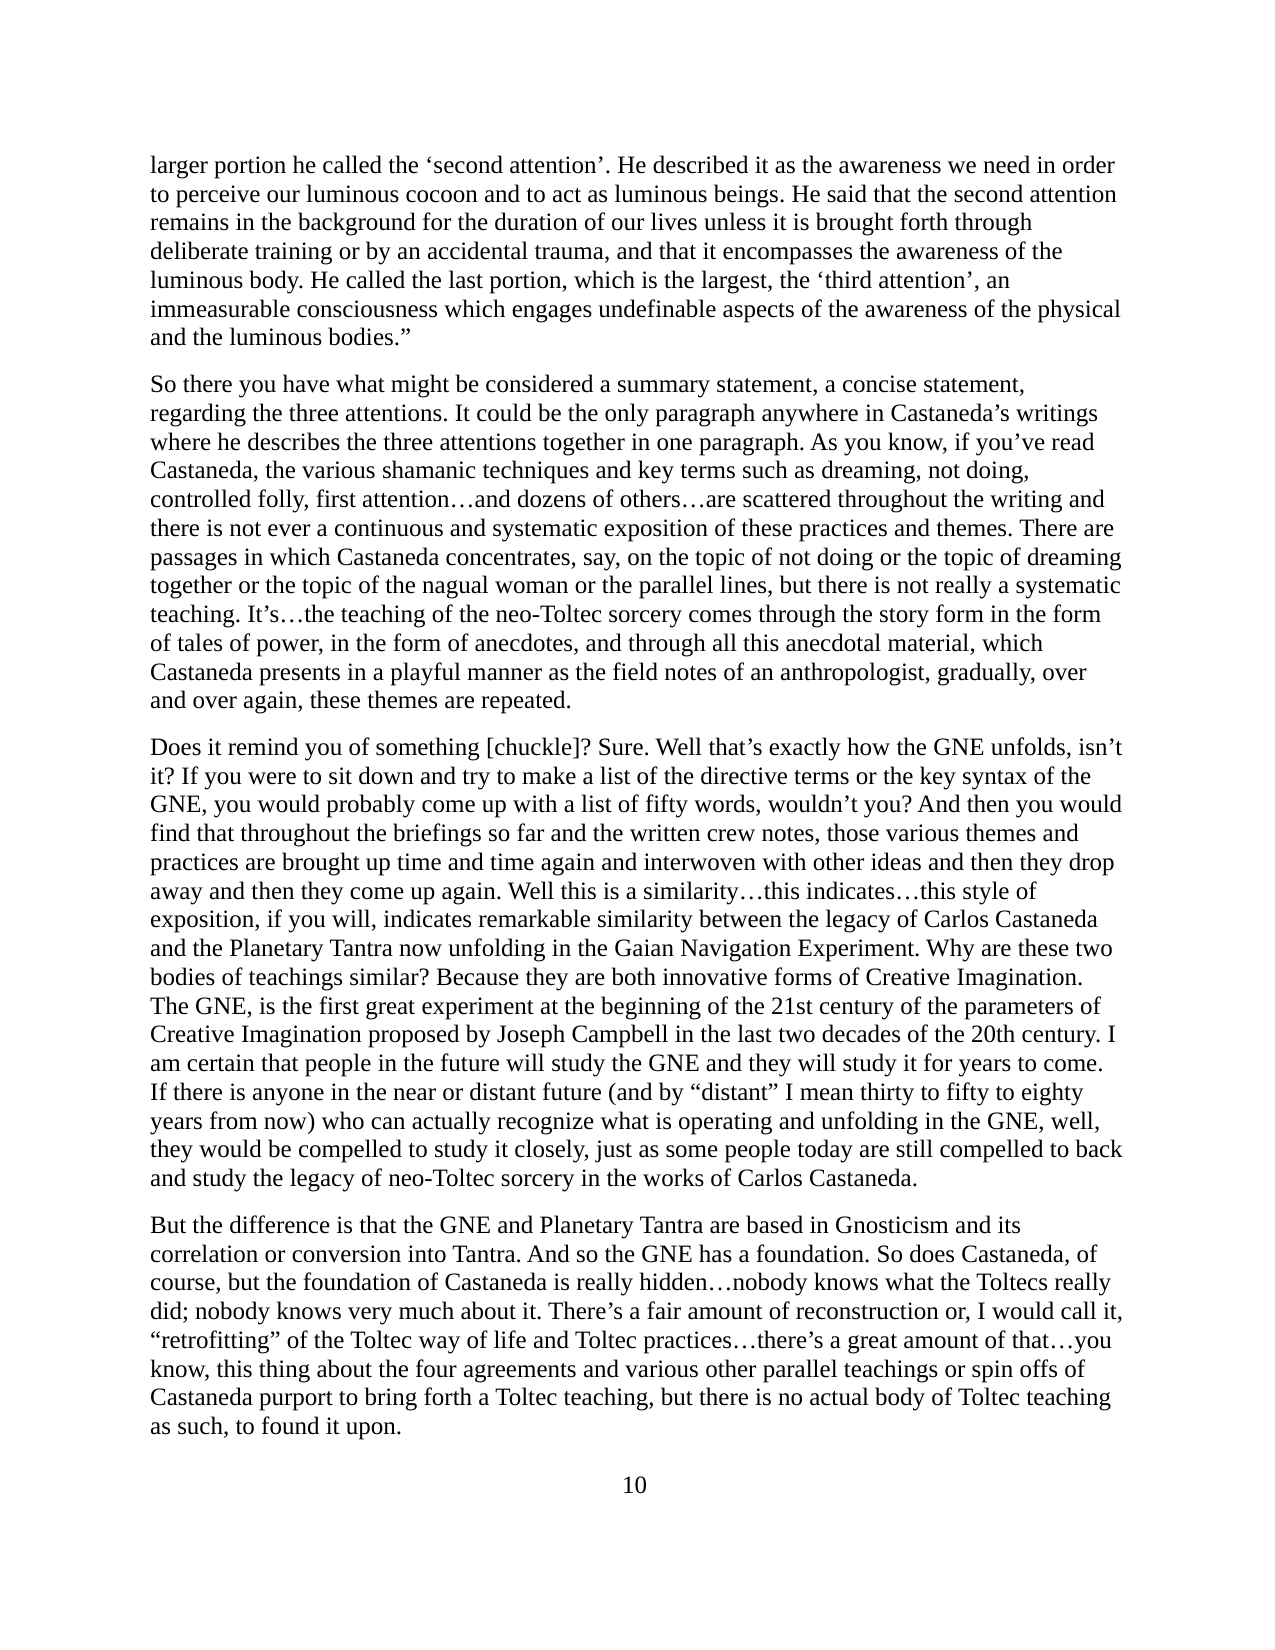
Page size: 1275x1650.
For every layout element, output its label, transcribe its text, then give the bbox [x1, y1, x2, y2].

text larger portion he called the ‘second attention’. He described it as the awareness we need in order to perceive our luminous cocoon and to act as luminous beings. He said that the second attention remains in the background for the duration of our lives unless it is brought forth through deliberate training or by an accidental trauma, and that it encompasses the awareness of the luminous body. He called the last portion, which is the largest, the ‘third attention’, an immeasurable consciousness which engages undefinable aspects of the awareness of the physical and the luminous bodies.” [150, 150, 1125, 351]
text But the difference is that the GNE and Planetary Tantra are based in Gnosticism and its correlation or conversion into Tantra. And so the GNE has a foundation. So does Castaneda, of course, but the foundation of Castaneda is really hidden…nobody knows what the Toltecs really did; nobody knows very much about it. There’s a fair amount of reconstruction or, I would call it, “retrofitting” of the Toltec way of life and Toltec practices…there’s a great amount of that…you know, this thing about the four agreements and various other parallel teachings or spin offs of Castaneda purport to bring forth a Toltec teaching, but there is no actual body of Toltec teaching as such, to found it upon. [150, 1210, 1125, 1440]
text Does it remind you of something [chuckle]? Sure. Well that’s exactly how the GNE unfolds, isn’t it? If you were to sit down and try to make a list of the directive terms or the key syntax of the GNE, you would probably come up with a list of fifty words, wouldn’t you? And then you would find that throughout the briefings so far and the written crew notes, those various themes and practices are brought up time and time again and interwoven with other ideas and then they drop away and then they come up again. Well this is a similarity…this indicates…this style of exposition, if you will, indicates remarkable similarity between the legacy of Carlos Castaneda and the Planetary Tantra now unfolding in the Gaian Navigation Experiment. Why are these two bodies of teachings similar? Because they are both innovative forms of Creative Imagination. The GNE, is the first great experiment at the beginning of the 21st century of the parameters of Creative Imagination proposed by Joseph Campbell in the last two decades of the 20th century. I am certain that people in the future will study the GNE and they will study it for years to come. If there is anyone in the near or distant future (and by “distant” I mean thirty to fifty to eighty years from now) who can actually recognize what is operating and unfolding in the GNE, well, they would be compelled to study it closely, just as some people today are still compelled to back and study the legacy of neo-Toltec sorcery in the works of Carlos Castaneda. [150, 732, 1125, 1192]
text So there you have what might be considered a summary statement, a concise statement, regarding the three attentions. It could be the only paragraph anywhere in Castaneda’s writings where he describes the three attentions together in one paragraph. As you know, if you’ve read Castaneda, the various shamanic techniques and key terms such as dreaming, not doing, controlled folly, first attention…and dozens of others…are scattered throughout the writing and there is not ever a continuous and systematic exposition of these practices and themes. There are passages in which Castaneda concentrates, say, on the topic of not doing or the topic of dreaming together or the topic of the nagual woman or the parallel lines, but there is not really a systematic teaching. It’s…the teaching of the neo-Toltec sorcery comes through the story form in the form of tales of power, in the form of anecdotes, and through all this anecdotal material, which Castaneda presents in a playful manner as the field notes of an anthropologist, gradually, over and over again, these themes are repeated. [150, 369, 1125, 714]
